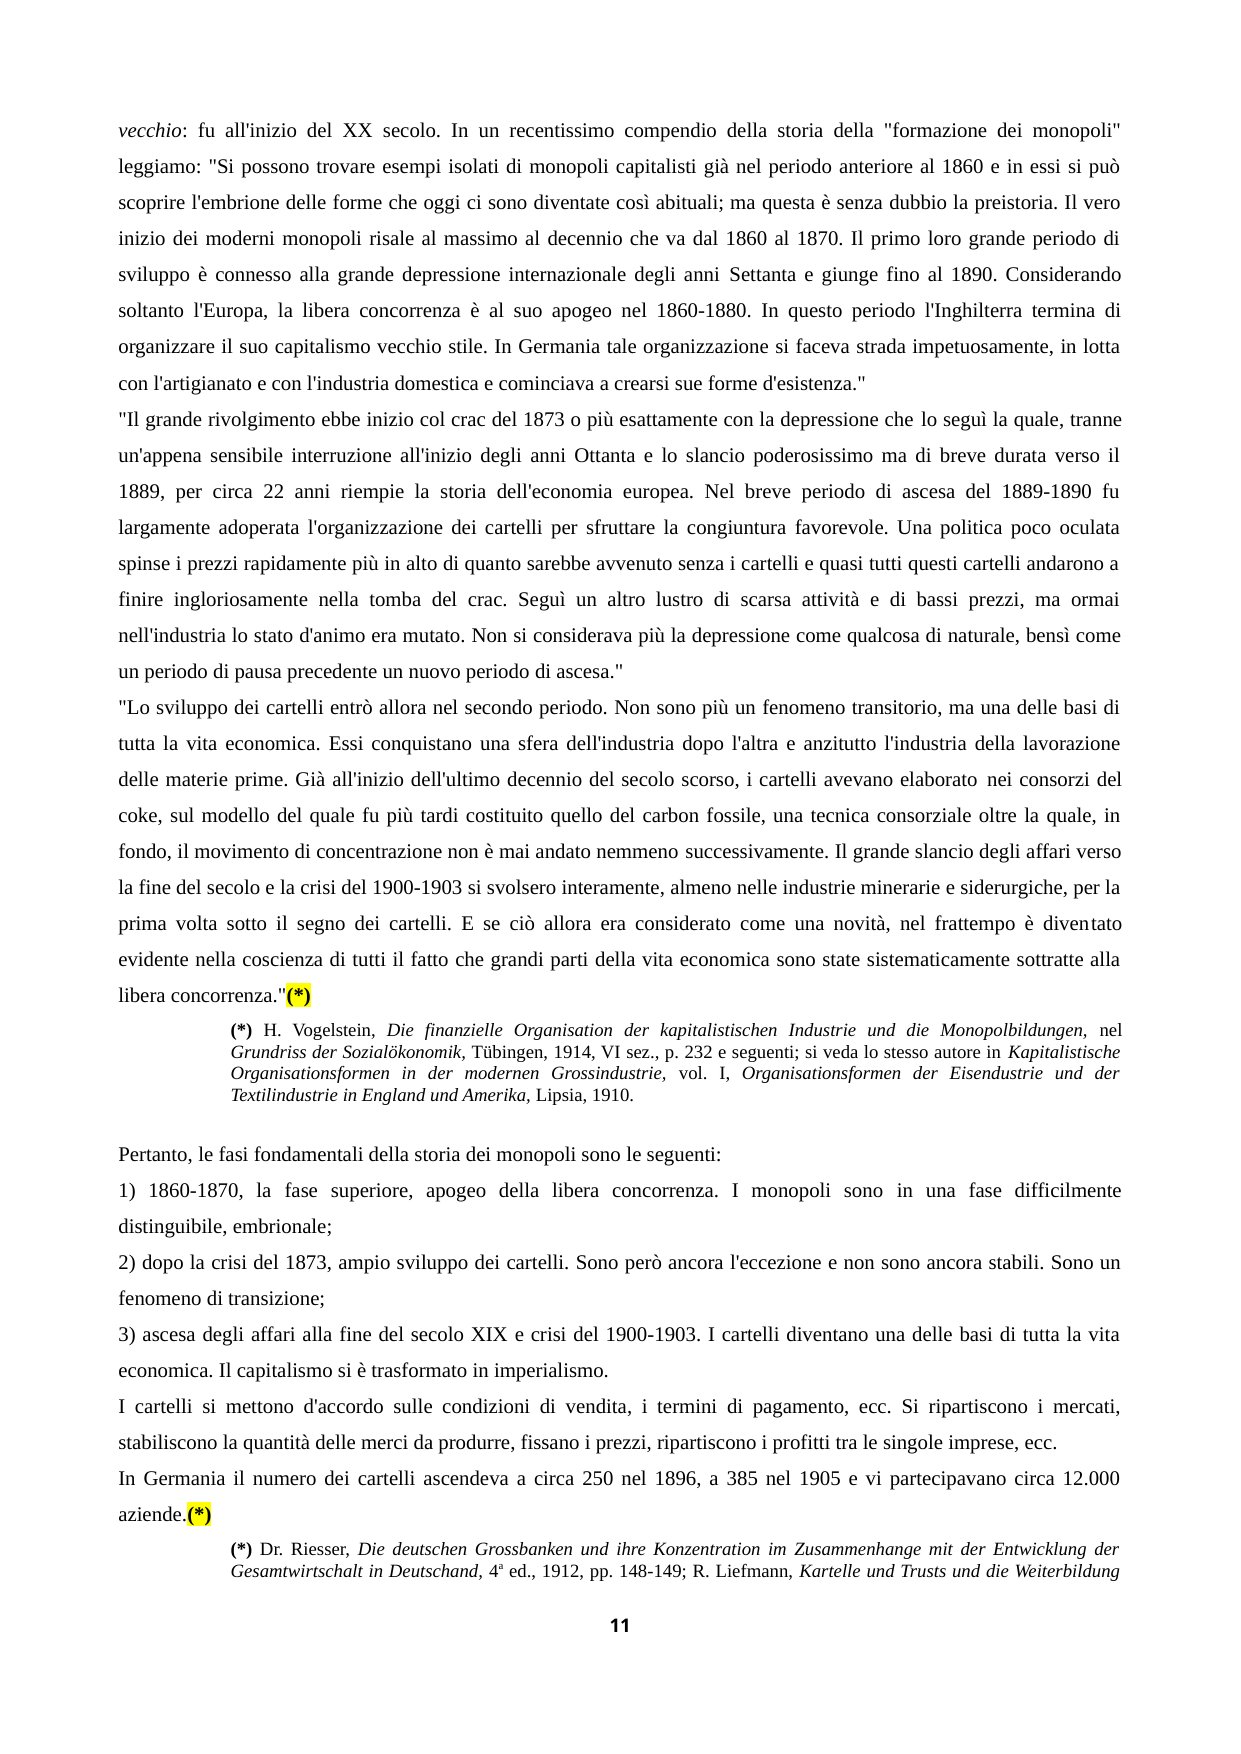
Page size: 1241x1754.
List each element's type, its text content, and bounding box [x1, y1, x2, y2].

text (*) H. Vogelstein, Die finanzielle Organisation der kapitalistischen Industrie und die Monopolbildungen, nel Grundriss der Sozialökonomik, Tübingen, 1914, VI sez., p. 232 e seguenti; si veda lo stesso autore in Kapitalistische Organisationsformen in der modernen Grossindustrie, vol. I, Organisationsformen der Eisendustrie und der Textilindustrie in England und Amerika, Lipsia, 1910. [230, 1019, 1122, 1105]
text 1) 1860-1870, la fase superiore, apogeo della libera concorrenza. I monopoli sono in una fase difficilmente distinguibile, embrionale; [118, 1177, 1122, 1238]
text In Germania il numero dei cartelli ascendeva a circa 250 nel 1896, a 385 nel 1905 e vi partecipavano circa 12.000 aziende.(*) [118, 1466, 1122, 1526]
text (*) Dr. Riesser, Die deutschen Grossbanken und ihre Konzentration im Zusammenhange mit der Entwicklung der Gesamtwirtschalt in Deutschand, 4a ed., 1912, pp. 148-149; R. Liefmann, Kartelle und Trusts und die Weiterbildung [230, 1538, 1122, 1581]
text "Lo sviluppo dei cartelli entrò allora nel secondo periodo. Non sono più un fenomeno transitorio, ma una delle basi di tutta la vita economica. Essi conquistano una sfera dell'industria dopo l'altra e anzitutto l'industria della lavorazione delle materie prime. Già all'inizio dell'ultimo decennio del secolo scorso, i cartelli avevano elaborato nei consorzi del coke, sul modello del quale fu più tardi costituito quello del carbon fossile, una tecnica consorziale oltre la quale, in fondo, il movimento di concentrazione non è mai andato nemmeno successivamente. Il grande slancio degli affari verso la fine del secolo e la crisi del 1900-1903 si svolsero interamente, almeno nelle industrie minerarie e siderurgiche, per la prima volta sotto il segno dei cartelli. E se ciò allora era considerato come una novità, nel frattempo è diventato evidente nella coscienza di tutti il fatto che grandi parti della vita economica sono state sistematicamente sottratte alla libera concorrenza."(*) [118, 695, 1122, 1007]
text "Il grande rivolgimento ebbe inizio col crac del 1873 o più esattamente con la depressione che lo seguì la quale, tranne un'appena sensibile interruzione all'inizio degli anni Ottanta e lo slancio poderosissimo ma di breve durata verso il 1889, per circa 22 anni riempie la storia dell'economia europea. Nel breve periodo di ascesa del 1889-1890 fu largamente adoperata l'organizzazione dei cartelli per sfruttare la congiuntura favorevole. Una politica poco oculata spinse i prezzi rapidamente più in alto di quanto sarebbe avvenuto senza i cartelli e quasi tutti questi cartelli andarono a finire ingloriosamente nella tomba del crac. Seguì un altro lustro di scarsa attività e di bassi prezzi, ma ormai nell'industria lo stato d'animo era mutato. Non si considerava più la depressione come qualcosa di naturale, bensì come un periodo di pausa precedente un nuovo periodo di ascesa." [118, 406, 1122, 683]
text Pertanto, le fasi fondamentali della storia dei monopoli sono le seguenti: [118, 1141, 1122, 1166]
text 3) ascesa degli affari alla fine del secolo XIX e crisi del 1900-1903. I cartelli diventano una delle basi di tutta la vita economica. Il capitalismo si è trasformato in imperialismo. [118, 1322, 1122, 1382]
text I cartelli si mettono d'accordo sulle condizioni di vendita, i termini di pagamento, ecc. Si ripartiscono i mercati, stabiliscono la quantità delle merci da produrre, fissano i prezzi, ripartiscono i profitti tra le singole imprese, ecc. [118, 1394, 1122, 1454]
text vecchio: fu all'inizio del XX secolo. In un recentissimo compendio della storia della "formazione dei monopoli" leggiamo: "Si possono trovare esempi isolati di monopoli capitalisti già nel periodo anteriore al 1860 e in essi si può scoprire l'embrione delle forme che oggi ci sono diventate così abituali; ma questa è senza dubbio la preistoria. Il vero inizio dei moderni monopoli risale al massimo al decennio che va dal 1860 al 1870. Il primo loro grande periodo di sviluppo è connesso alla grande depressione internazionale degli anni Settanta e giunge fino al 1890. Considerando soltanto l'Europa, la libera concorrenza è al suo apogeo nel 1860-1880. In questo periodo l'Inghilterra termina di organizzare il suo capitalismo vecchio stile. In Germania tale organizzazione si faceva strada impetuosamente, in lotta con l'artigianato e con l'industria domestica e cominciava a crearsi sue forme d'esistenza." [118, 118, 1122, 394]
text 2) dopo la crisi del 1873, ampio sviluppo dei cartelli. Sono però ancora l'eccezione e non sono ancora stabili. Sono un fenomeno di transizione; [118, 1249, 1122, 1310]
